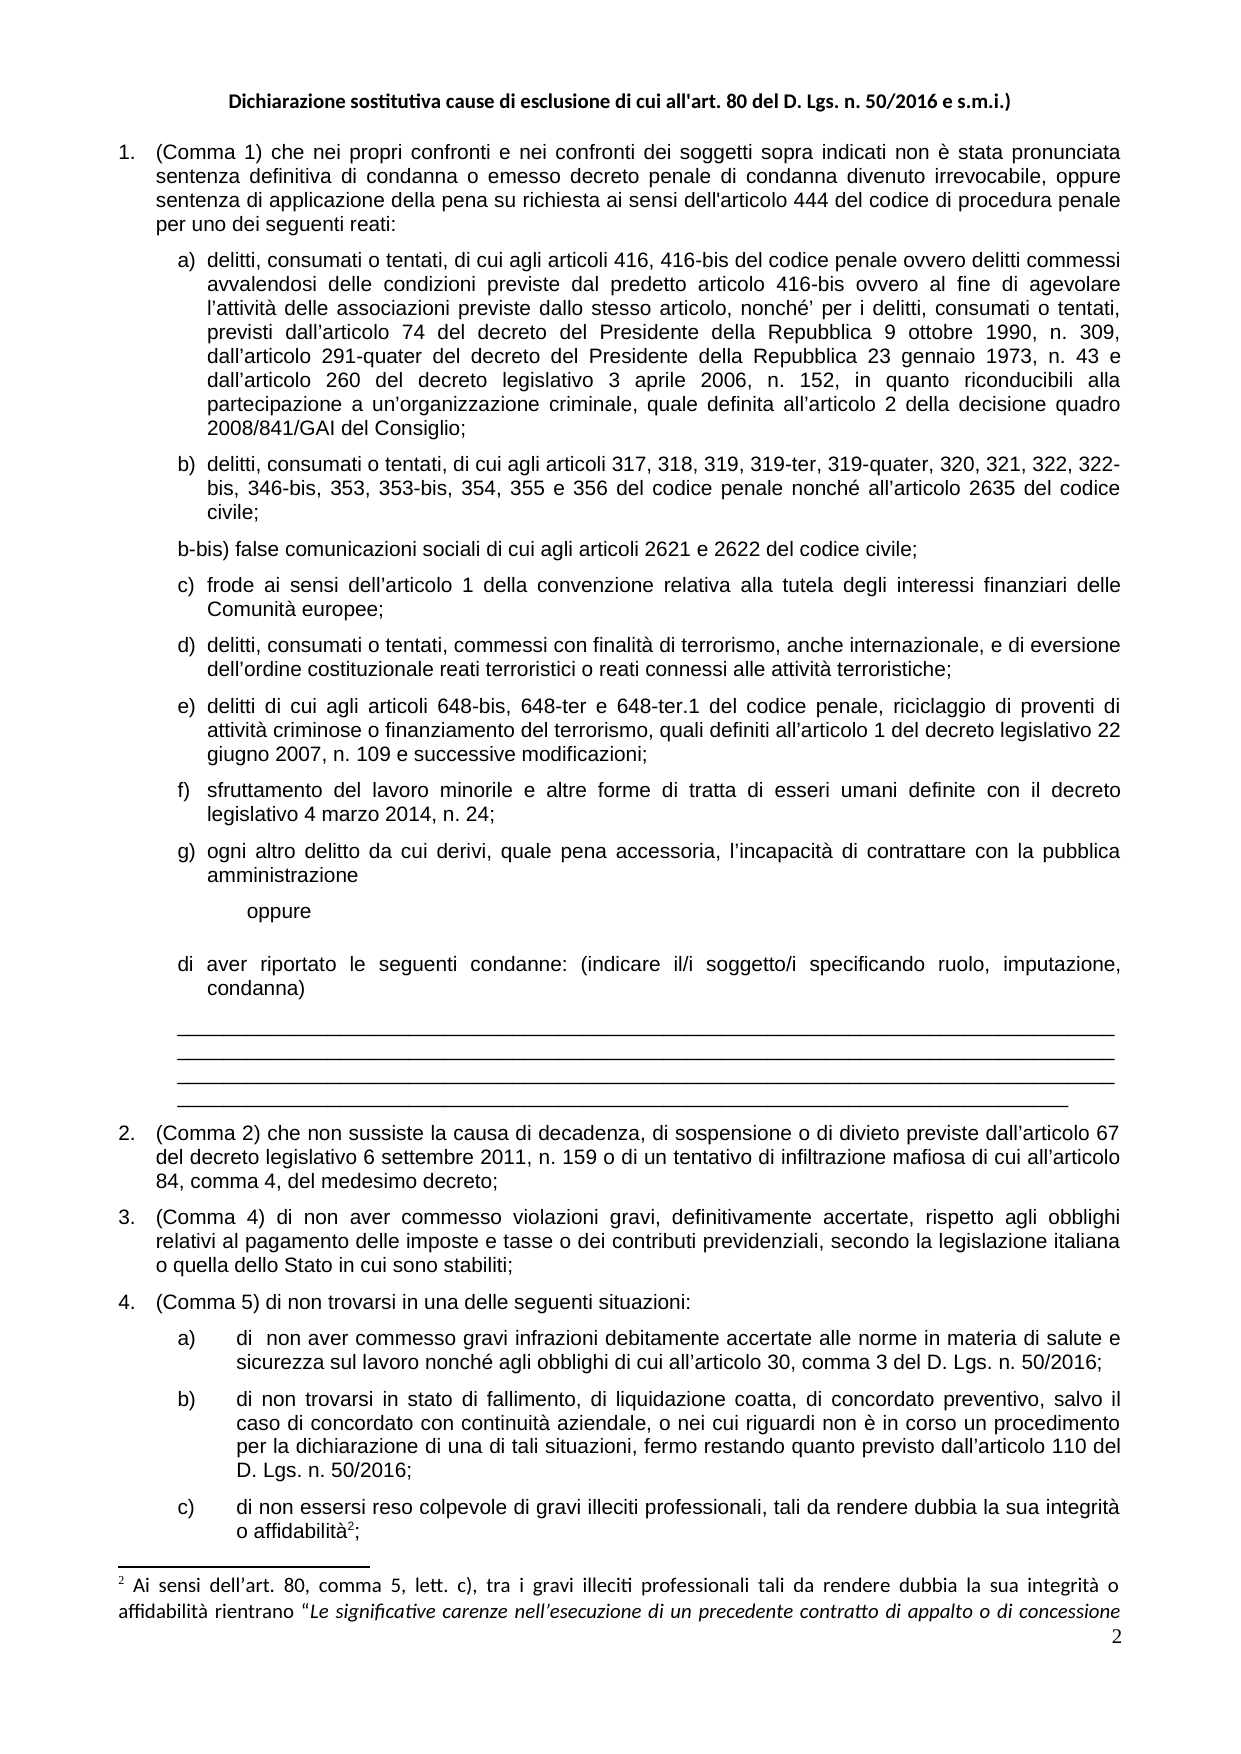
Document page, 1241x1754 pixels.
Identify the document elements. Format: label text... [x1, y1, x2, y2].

list di non trovarsi in stato di fallimento, di liquidazione coatta, di concordato preventivo, salvo il caso di concordato con continuità aziendale, o nei cui riguardi non è in corso un procedimento per la dichiarazione di una di tali situazioni, fermo restando quanto previsto dall’articolo 110 del D. Lgs. n. 50/2016; [177, 1386, 1122, 1482]
list di non essersi reso colpevole di gravi illeciti professionali, tali da rendere dubbia la sua integrità o affidabilità; [177, 1495, 1122, 1543]
list frode ai sensi dell’articolo 1 della convenzione relativa alla tutela degli interessi finanziari delle Comunità europee; [177, 573, 1122, 621]
list delitti, consumati o tentati, di cui agli articoli 416, 416-bis del codice penale ovvero delitti commessi avvalendosi delle condizioni previste dal predetto articolo 416-bis ovvero al fine di agevolare l’attività delle associazioni previste dallo stesso articolo, nonché’ per i delitti, consumati o tentati, previsti dall’articolo 74 del decreto del Presidente della Repubblica 9 ottobre 1990, n. 309, dall’articolo 291-quater del decreto del Presidente della Repubblica 23 gennaio 1973, n. 43 e dall’articolo 260 del decreto legislativo 3 aprile 2006, n. 152, in quanto riconducibili alla partecipazione a un’organizzazione criminale, quale definita all’articolo 2 della decisione quadro 2008/841/GAI del Consiglio; [177, 248, 1122, 439]
list Ai sensi dell’art. 80, comma 5, lett. c), tra i gravi illeciti professionali tali da rendere dubbia la sua integrità o affidabilità rientrano “Le significative carenze nell’esecuzione di un precedente contratto di appalto o di concessione che ne hanno causato la risoluzione anticipata, non contestata in giudizio, ovvero confermata all’esito di un giudizio, ovvero hanno dato luogo ad una condanna al risarcimento del danno o ad altre sanzioni; il tentativo di influenzare indebitamente il processo decisionale della stazione appaltante o di ottenere informazioni riservate ai fini di proprio vantaggio; il fornire, anche per negligenza, informazioni false o fuorvianti suscettibili di influenzare le decisioni sull’esclusione, la selezione o l’aggiudicazione ovvero l’omettere le informazioni dovute ai fini del corretto svolgimento della procedura di selezione”. [118, 1573, 1122, 1623]
list ogni altro delitto da cui derivi, quale pena accessoria, l’incapacità di contrattare con la pubblica amministrazione [177, 838, 1122, 886]
list sfruttamento del lavoro minorile e altre forme di tratta di esseri umani definite con il decreto legislativo 4 marzo 2014, n. 24; [177, 778, 1122, 826]
text di aver riportato le seguenti condanne: (indicare il/i soggetto/i specificando ruolo, imputazione, condanna) [177, 952, 1122, 1000]
text oppure [177, 899, 1122, 923]
list (Comma 4) di non aver commesso violazioni gravi, definitivamente accertate, rispetto agli obblighi relativi al pagamento delle imposte e tasse o dei contributi previdenziali, secondo la legislazione italiana o quella dello Stato in cui sono stabiliti; [118, 1205, 1122, 1277]
list delitti di cui agli articoli 648-bis, 648-ter e 648-ter.1 del codice penale, riciclaggio di proventi di attività criminose o finanziamento del terrorismo, quali definiti all’articolo 1 del decreto legislativo 22 giugno 2007, n. 109 e successive modificazioni; [177, 694, 1122, 766]
list (Comma 1) che nei propri confronti e nei confronti dei soggetti sopra indicati non è stata pronunciata sentenza definitiva di condanna o emesso decreto penale di condanna divenuto irrevocabile, oppure sentenza di applicazione della pena su richiesta ai sensi dell'articolo 444 del codice di procedura penale per uno dei seguenti reati: [118, 139, 1122, 235]
text ________________________________________________________________________________________________________________________________________________________________________________________________________________________________________________________________________________________________________________________________ [177, 1012, 1122, 1108]
list di non aver commesso gravi infrazioni debitamente accertate alle norme in materia di salute e sicurezza sul lavoro nonché agli obblighi di cui all’articolo 30, comma 3 del D. Lgs. n. 50/2016; [177, 1326, 1122, 1374]
list delitti, consumati o tentati, di cui agli articoli 317, 318, 319, 319-ter, 319-quater, 320, 321, 322, 322-bis, 346-bis, 353, 353-bis, 354, 355 e 356 del codice penale nonché all’articolo 2635 del codice civile; [177, 452, 1122, 524]
list delitti, consumati o tentati, commessi con finalità di terrorismo, anche internazionale, e di eversione dell’ordine costituzionale reati terroristici o reati connessi alle attività terroristiche; [177, 633, 1122, 681]
text b-bis) false comunicazioni sociali di cui agli articoli 2621 e 2622 del codice civile; [177, 536, 1122, 560]
list (Comma 5) di non trovarsi in una delle seguenti situazioni: [118, 1289, 1122, 1313]
list (Comma 2) che non sussiste la causa di decadenza, di sospensione o di divieto previste dall’articolo 67 del decreto legislativo 6 settembre 2011, n. 159 o di un tentativo di infiltrazione mafiosa di cui all’articolo 84, comma 4, del medesimo decreto; [118, 1121, 1122, 1193]
